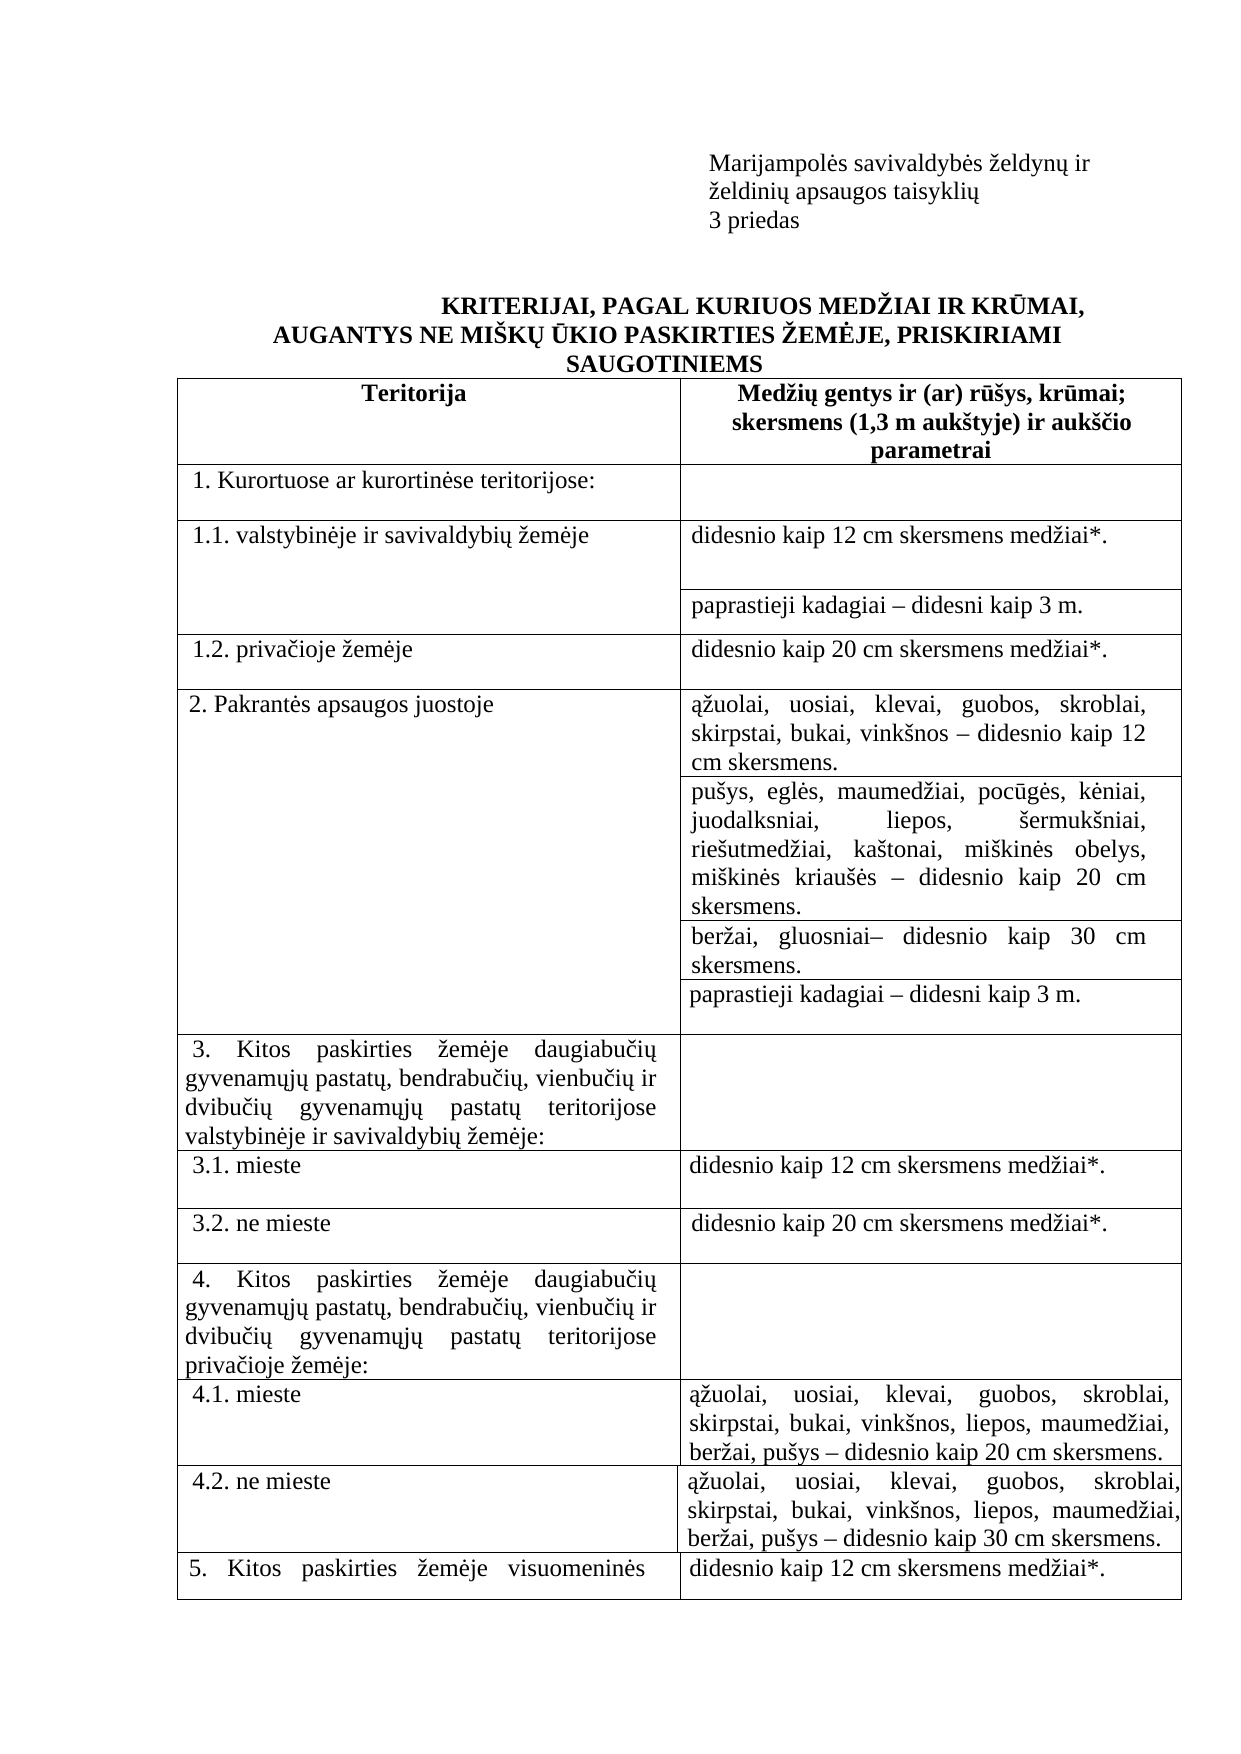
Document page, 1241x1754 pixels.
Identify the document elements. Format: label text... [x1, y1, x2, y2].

table_cell 2. Pakrantės apsaugos juostoje [178, 690, 680, 1034]
table_cell 4. Kitos paskirties žemėje daugiabučių gyvenamųjų pastatų, bendrabučių, vienbučių ir dvibučių gyvenamųjų pastatų teritorijose privačioje žemėje: [178, 1264, 680, 1379]
table_cell 3.2. ne mieste [178, 1209, 680, 1263]
table_cell [681, 1035, 1181, 1149]
table_cell ąžuolai, uosiai, klevai, guobos, skroblai, skirpstai, bukai, vinkšnos, liepos, maumedžiai, beržai, pušys – didesnio kaip 20 cm skersmens. [681, 1380, 1181, 1465]
table_cell 4.2. ne mieste [178, 1466, 677, 1552]
table_cell 1.2. privačioje žemėje [178, 635, 680, 689]
table_cell didesnio kaip 20 cm skersmens medžiai*. [681, 635, 1181, 689]
table_cell 3.1. mieste [178, 1151, 680, 1208]
text 3 priedas [709, 205, 1181, 234]
table_header Teritorija [178, 379, 680, 464]
table_cell 4.1. mieste [178, 1380, 680, 1465]
table_cell [681, 1264, 1181, 1379]
table_cell paprastieji kadagiai – didesni kaip 3 m. [681, 980, 1181, 1034]
table_header Medžių gentys ir (ar) rūšys, krūmai; skersmens (1,3 m aukštyje) ir aukščio parametrai [681, 379, 1181, 464]
table_cell 5. Kitos paskirties žemėje visuomeninės [178, 1553, 680, 1598]
table_cell didesnio kaip 12 cm skersmens medžiai*. [681, 1553, 1181, 1598]
table_cell [681, 465, 1181, 520]
text Marijampolės savivaldybės želdynų ir [709, 148, 1181, 176]
table_cell pušys, eglės, maumedžiai, pocūgės, kėniai, juodalksniai, liepos, šermukšniai, riešutmedžiai, kaštonai, miškinės obelys, miškinės kriaušės – didesnio kaip 20 cm skersmens. [681, 777, 1181, 920]
table_cell paprastieji kadagiai – didesni kaip 3 m. [681, 590, 1181, 633]
table_cell didesnio kaip 20 cm skersmens medžiai*. [681, 1209, 1181, 1263]
table_cell ąžuolai, uosiai, klevai, guobos, skroblai, skirpstai, bukai, vinkšnos – didesnio kaip 12 cm skersmens. [681, 690, 1181, 776]
table_cell 3. Kitos paskirties žemėje daugiabučių gyvenamųjų pastatų, bendrabučių, vienbučių ir dvibučių gyvenamųjų pastatų teritorijose valstybinėje ir savivaldybių žemėje: [178, 1035, 680, 1149]
table_cell 1. Kurortuose ar kurortinėse teritorijose: [178, 465, 680, 520]
table_cell 1.1. valstybinėje ir savivaldybių žemėje [178, 521, 680, 633]
table_cell beržai, gluosniai– didesnio kaip 30 cm skersmens. [681, 921, 1181, 978]
table_cell ąžuolai, uosiai, klevai, guobos, skroblai, skirpstai, bukai, vinkšnos, liepos, maumedžiai, beržai, pušys – didesnio kaip 30 cm skersmens. [678, 1466, 1181, 1552]
table_cell didesnio kaip 12 cm skersmens medžiai*. [681, 521, 1181, 589]
text KRITERIJAI, PAGAL KURIUOS MEDŽIAI IR KRŪMAI, AUGANTYS NE MIŠKŲ ŪKIO PASKIRTIES ŽEMĖJE, PRISKIRIAMI SAUGOTINIEMS [177, 291, 1158, 378]
table_cell didesnio kaip 12 cm skersmens medžiai*. [681, 1151, 1181, 1208]
text želdinių apsaugos taisyklių [709, 176, 1181, 205]
